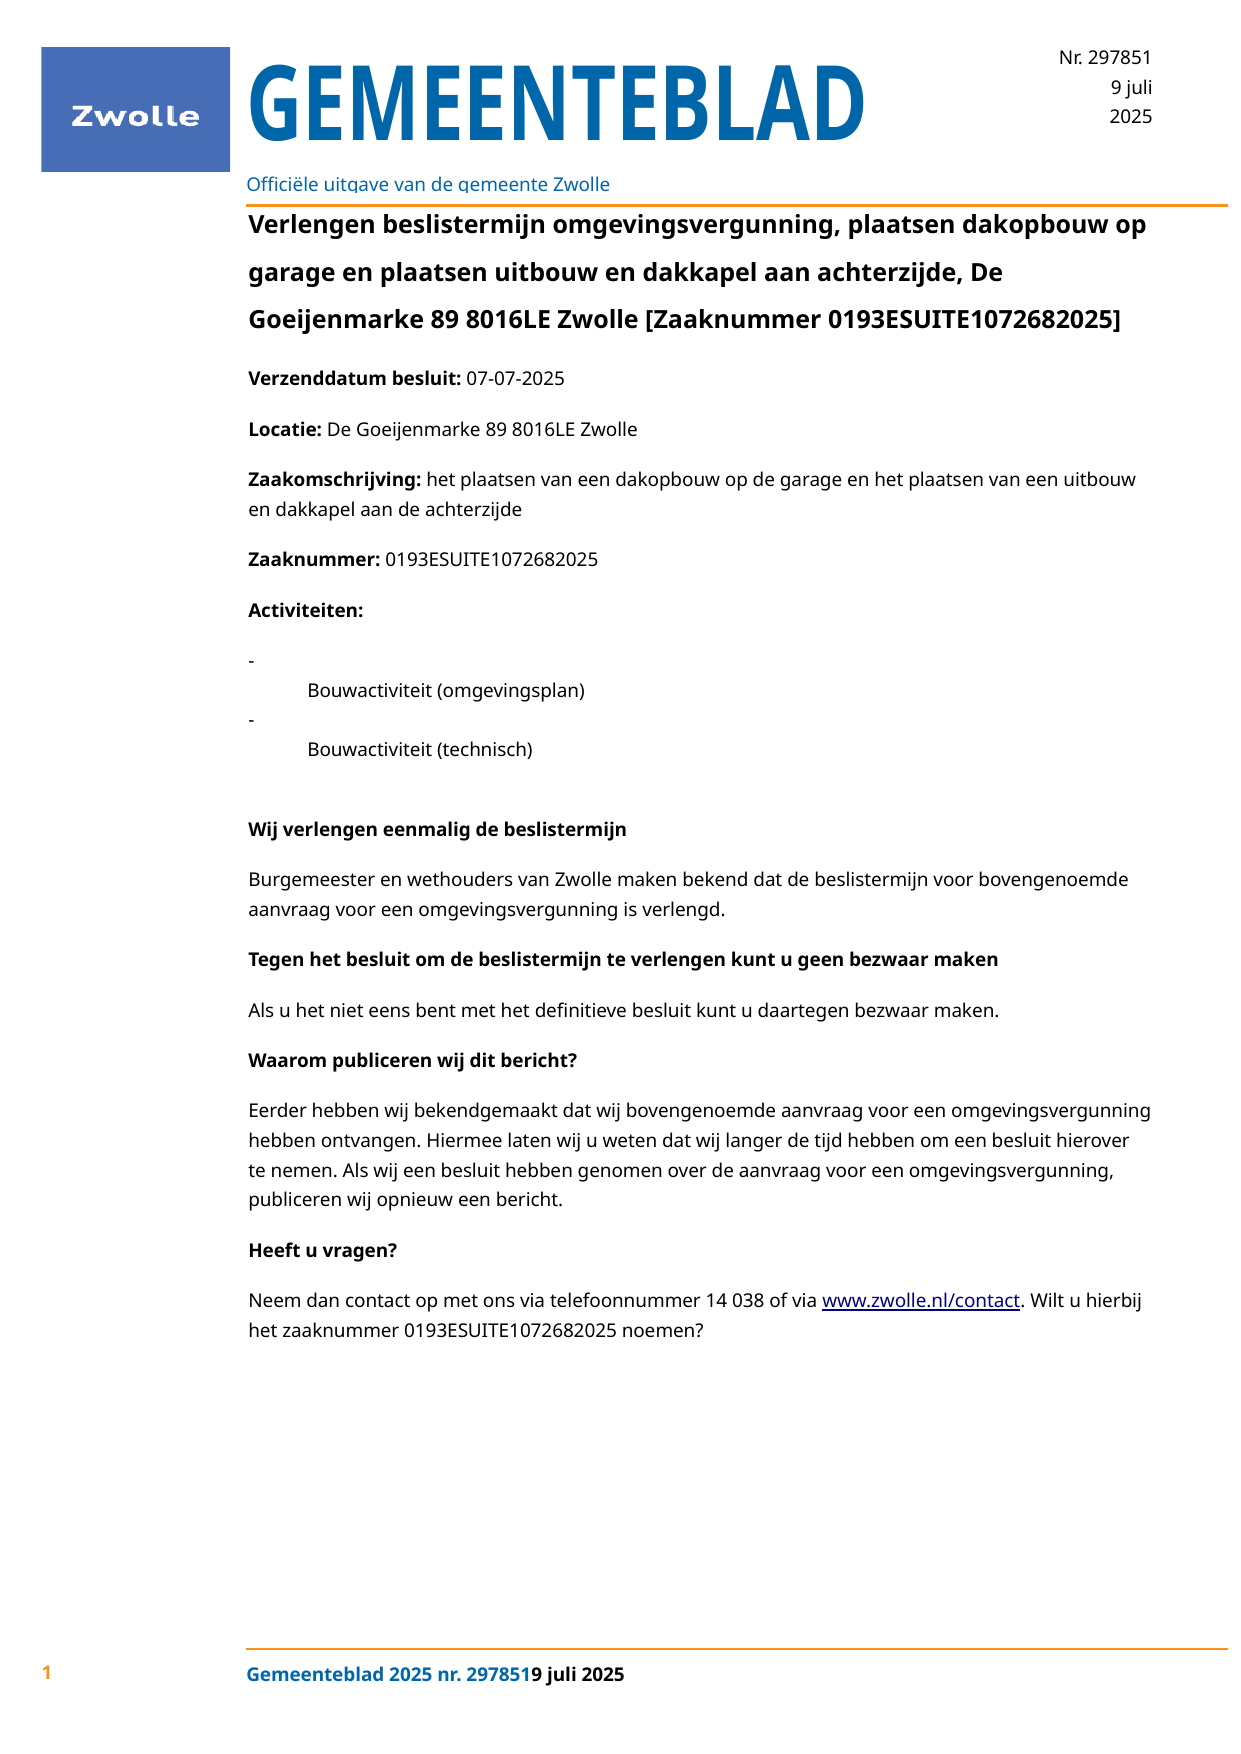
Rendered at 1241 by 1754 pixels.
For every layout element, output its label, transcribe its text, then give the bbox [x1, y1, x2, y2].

list Bouwactiviteit (omgevingsplan) [248, 677, 1152, 702]
text Verlengen beslistermijn omgevingsvergunning, plaatsen dakopbouw op garage en plaatsen uitbouw en dakkapel aan achterzijde, De Goeijenmarke 89 8016LE Zwolle [Zaaknummer 0193ESUITE1072682025] [248, 207, 1152, 336]
text Eerder hebben wij bekendgemaakt dat wij bovengenoemde aanvraag voor een omgevingsvergunning hebben ontvangen. Hiermee laten wij u weten dat wij langer de tijd hebben om een besluit hierover te nemen. Als wij een besluit hebben genomen over de aanvraag voor een omgevingsvergunning, publiceren wij opnieuw een bericht. [248, 1098, 1152, 1212]
text Locatie: De Goeijenmarke 89 8016LE Zwolle [248, 416, 1152, 442]
text Verzenddatum besluit: 07-07-2025 [248, 366, 1152, 391]
text Burgemeester en wethouders van Zwolle maken bekend dat de beslistermijn voor bovengenoemde aanvraag voor een omgevingsvergunning is verlengd. [248, 866, 1152, 922]
list Bouwactiviteit (technisch) [248, 736, 1152, 762]
text Zaakomschrijving: het plaatsen van een dakopbouw op de garage en het plaatsen van een uitbouw en dakkapel aan de achterzijde [248, 466, 1152, 522]
text Wij verlengen eenmalig de beslistermijn [248, 816, 1152, 842]
picture [41, 47, 231, 172]
text Als u het niet eens bent met het definitieve besluit kunt u daartegen bezwaar maken. [248, 997, 1152, 1022]
text Neem dan contact op met ons via telefoonnummer 14 038 of via www.zwolle.nl/contact. Wilt u hierbij het zaaknummer 0193ESUITE1072682025 noemen? [248, 1287, 1152, 1342]
text Waarom publiceren wij dit bericht? [248, 1047, 1152, 1073]
text Tegen het besluit om de beslistermijn te verlengen kunt u geen bezwaar maken [248, 946, 1152, 972]
text Activiteiten: [248, 597, 1152, 622]
text Heeft u vragen? [248, 1237, 1152, 1262]
text Zaaknummer: 0193ESUITE1072682025 [248, 546, 1152, 572]
